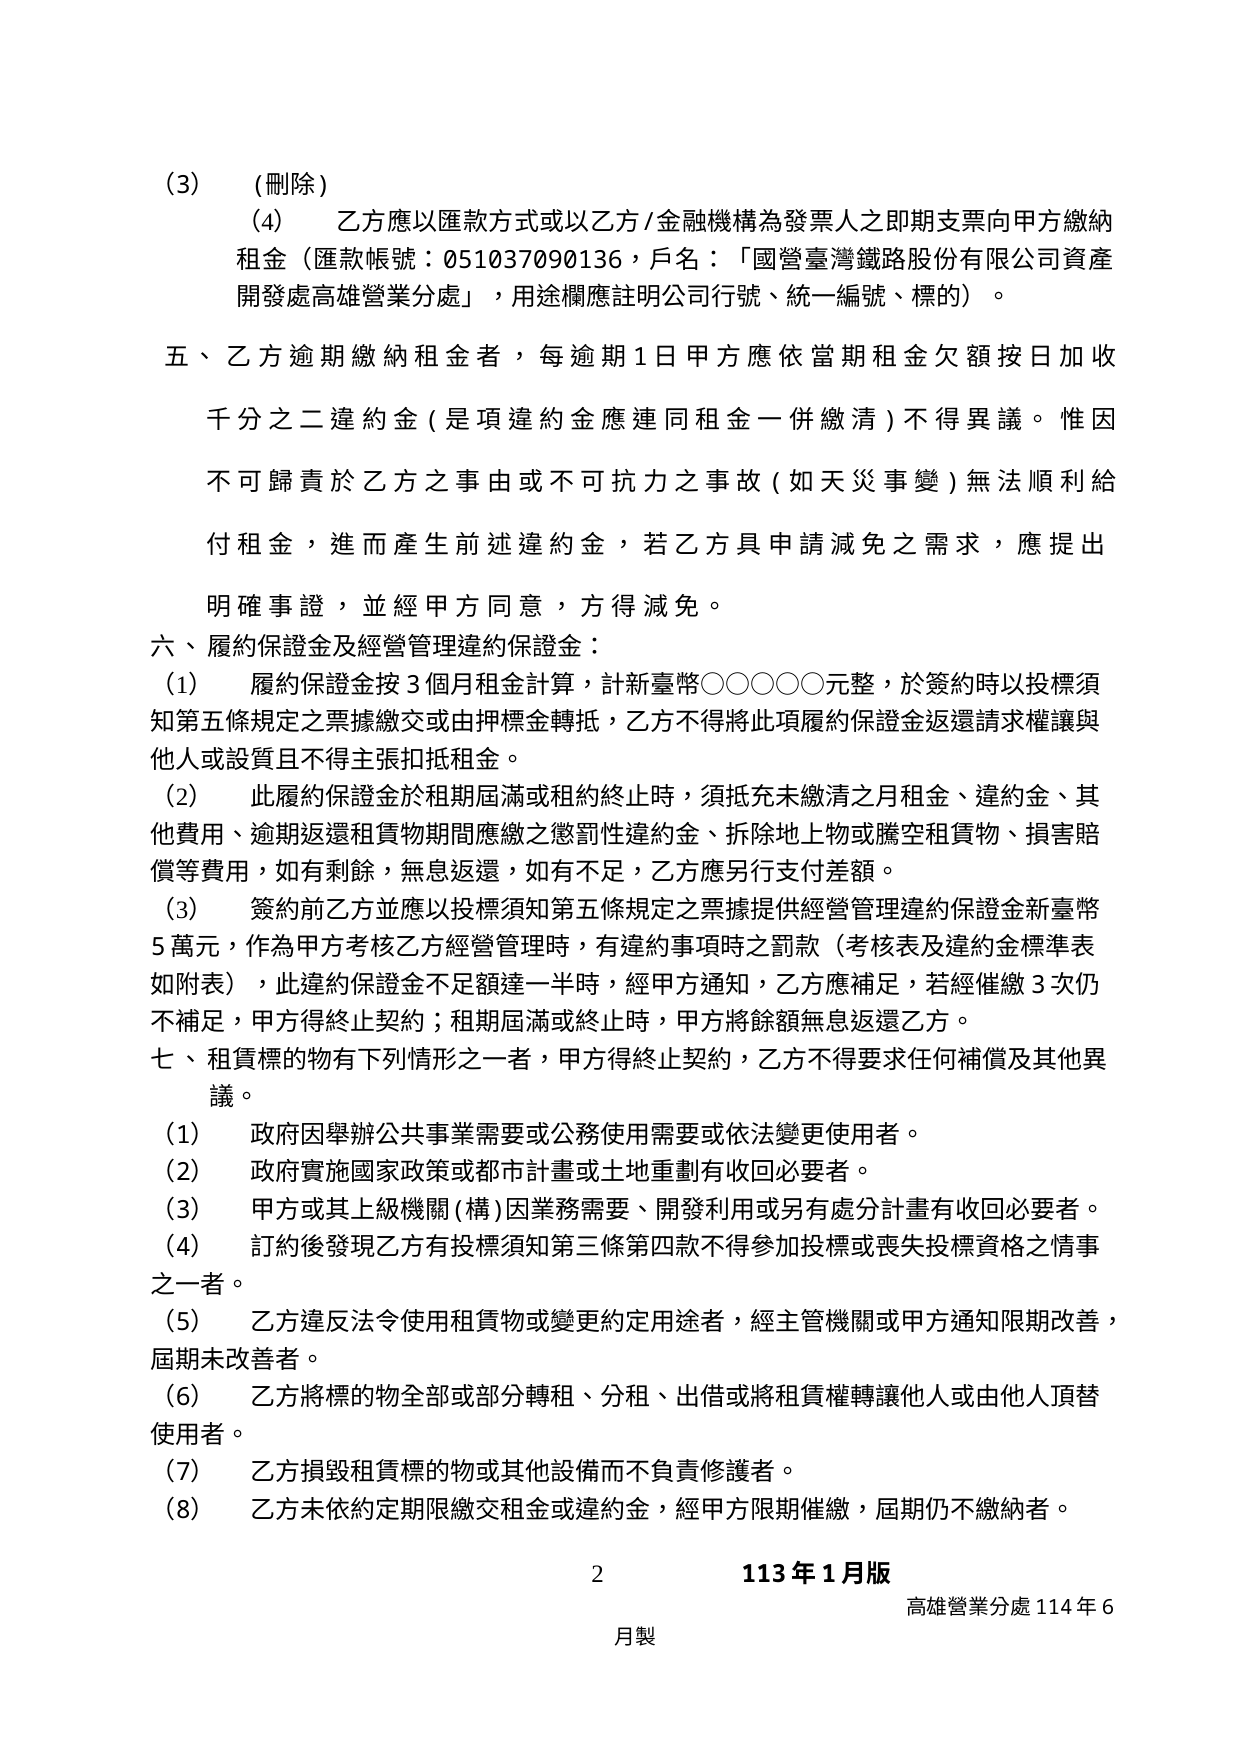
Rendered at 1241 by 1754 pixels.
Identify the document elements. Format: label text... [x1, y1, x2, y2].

text 五、乙方逾期繳納租金者，每逾期1日甲方應依當期租金欠額按日加收千分之二違約金(是項違約金應連同租金一併繳清)不得異議。惟因不可歸責於乙方之事由或不可抗力之事故(如天災事變)無法順利給付租金，進而產生前述違約金，若乙方具申請減免之需求，應提出明確事證，並經甲方同意，方得減免。 [152, 313, 1119, 626]
list 甲方或其上級機關(構)因業務需要、開發利用或另有處分計畫有收回必要者。 [151, 1188, 1113, 1226]
list 訂約後發現乙方有投標須知第三條第四款不得參加投標或喪失投標資格之情事之一者。 [151, 1226, 1113, 1301]
list 乙方未依約定期限繳交租金或違約金，經甲方限期催繳，屆期仍不繳納者。 [151, 1488, 1113, 1526]
list 此履約保證金於租期屆滿或租約終止時，須抵充未繳清之月租金、違約金、其他費用、逾期返還租賃物期間應繳之懲罰性違約金、拆除地上物或騰空租賃物、損害賠償等費用，如有剩餘，無息返還，如有不足，乙方應另行支付差額。 [151, 776, 1113, 888]
list 乙方應以匯款方式或以乙方/金融機構為發票人之即期支票向甲方繳納租金（匯款帳號：051037090136，戶名：「國營臺灣鐵路股份有限公司資產開發處高雄營業分處」，用途欄應註明公司行號、統一編號、標的）。 [236, 201, 1113, 313]
list 乙方損毀租賃標的物或其他設備而不負責修護者。 [151, 1451, 1113, 1488]
list 乙方違反法令使用租賃物或變更約定用途者，經主管機關或甲方通知限期改善，屆期未改善者。 [151, 1301, 1113, 1376]
list 乙方將標的物全部或部分轉租、分租、出借或將租賃權轉讓他人或由他人頂替使用者。 [151, 1376, 1113, 1451]
list 履約保證金按3個月租金計算，計新臺幣○○○○○元整，於簽約時以投標須知第五條規定之票據繳交或由押標金轉抵，乙方不得將此項履約保證金返還請求權讓與他人或設質且不得主張扣抵租金。 [151, 663, 1113, 776]
list 政府實施國家政策或都市計畫或土地重劃有收回必要者。 [151, 1151, 1113, 1188]
list 政府因舉辦公共事業需要或公務使用需要或依法變更使用者。 [151, 1113, 1113, 1151]
list (刪除) [151, 163, 1113, 201]
text 七、租賃標的物有下列情形之一者，甲方得終止契約，乙方不得要求任何補償及其他異議。 [151, 1038, 1119, 1113]
text 六、履約保證金及經營管理違約保證金： [151, 626, 1119, 663]
list 簽約前乙方並應以投標須知第五條規定之票據提供經營管理違約保證金新臺幣5萬元，作為甲方考核乙方經營管理時，有違約事項時之罰款（考核表及違約金標準表如附表），此違約保證金不足額達一半時，經甲方通知，乙方應補足，若經催繳3次仍不補足，甲方得終止契約；租期屆滿或終止時，甲方將餘額無息返還乙方。 [151, 888, 1113, 1038]
